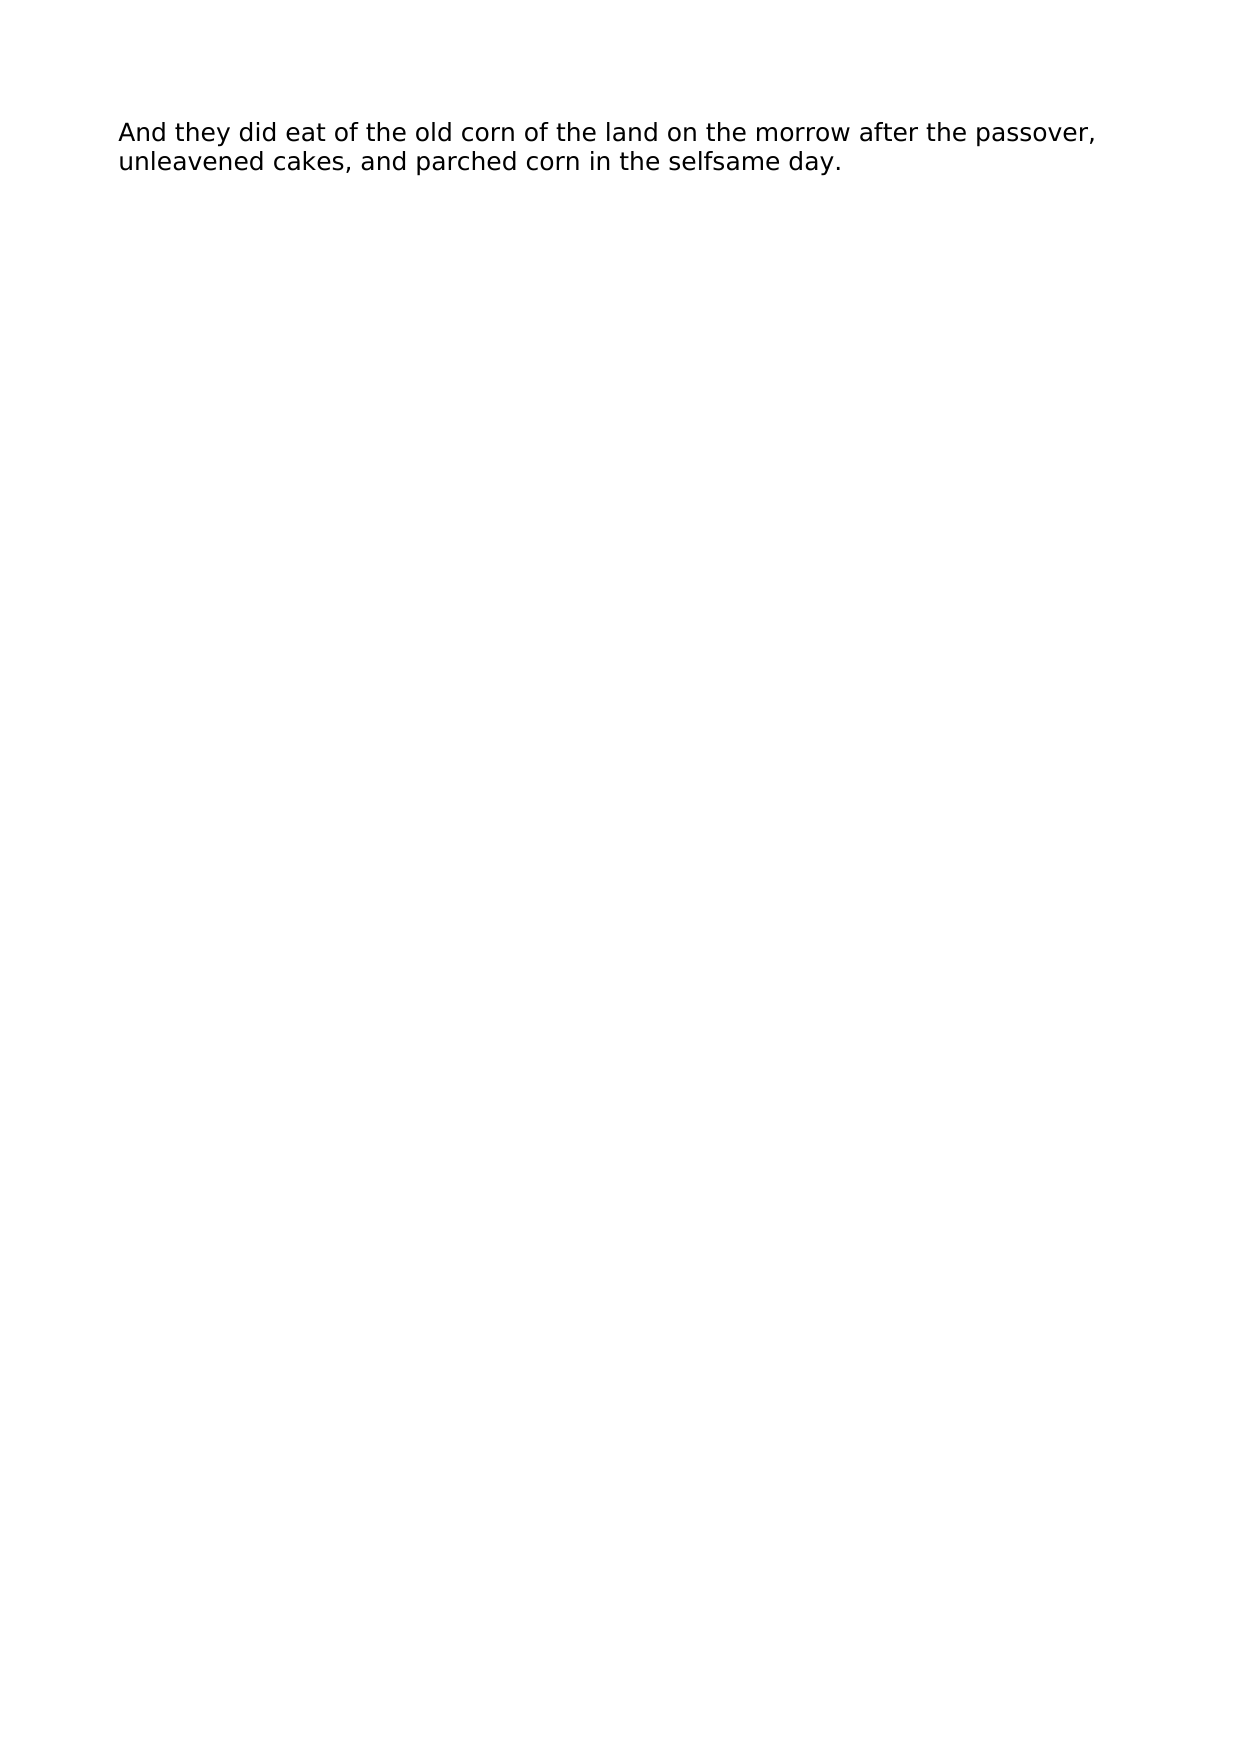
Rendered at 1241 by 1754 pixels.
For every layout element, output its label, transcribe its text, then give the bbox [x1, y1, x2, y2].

text And they did eat of the old corn of the land on the morrow after the passover, unleavened cakes, and parched corn in the selfsame day. [118, 118, 1122, 176]
